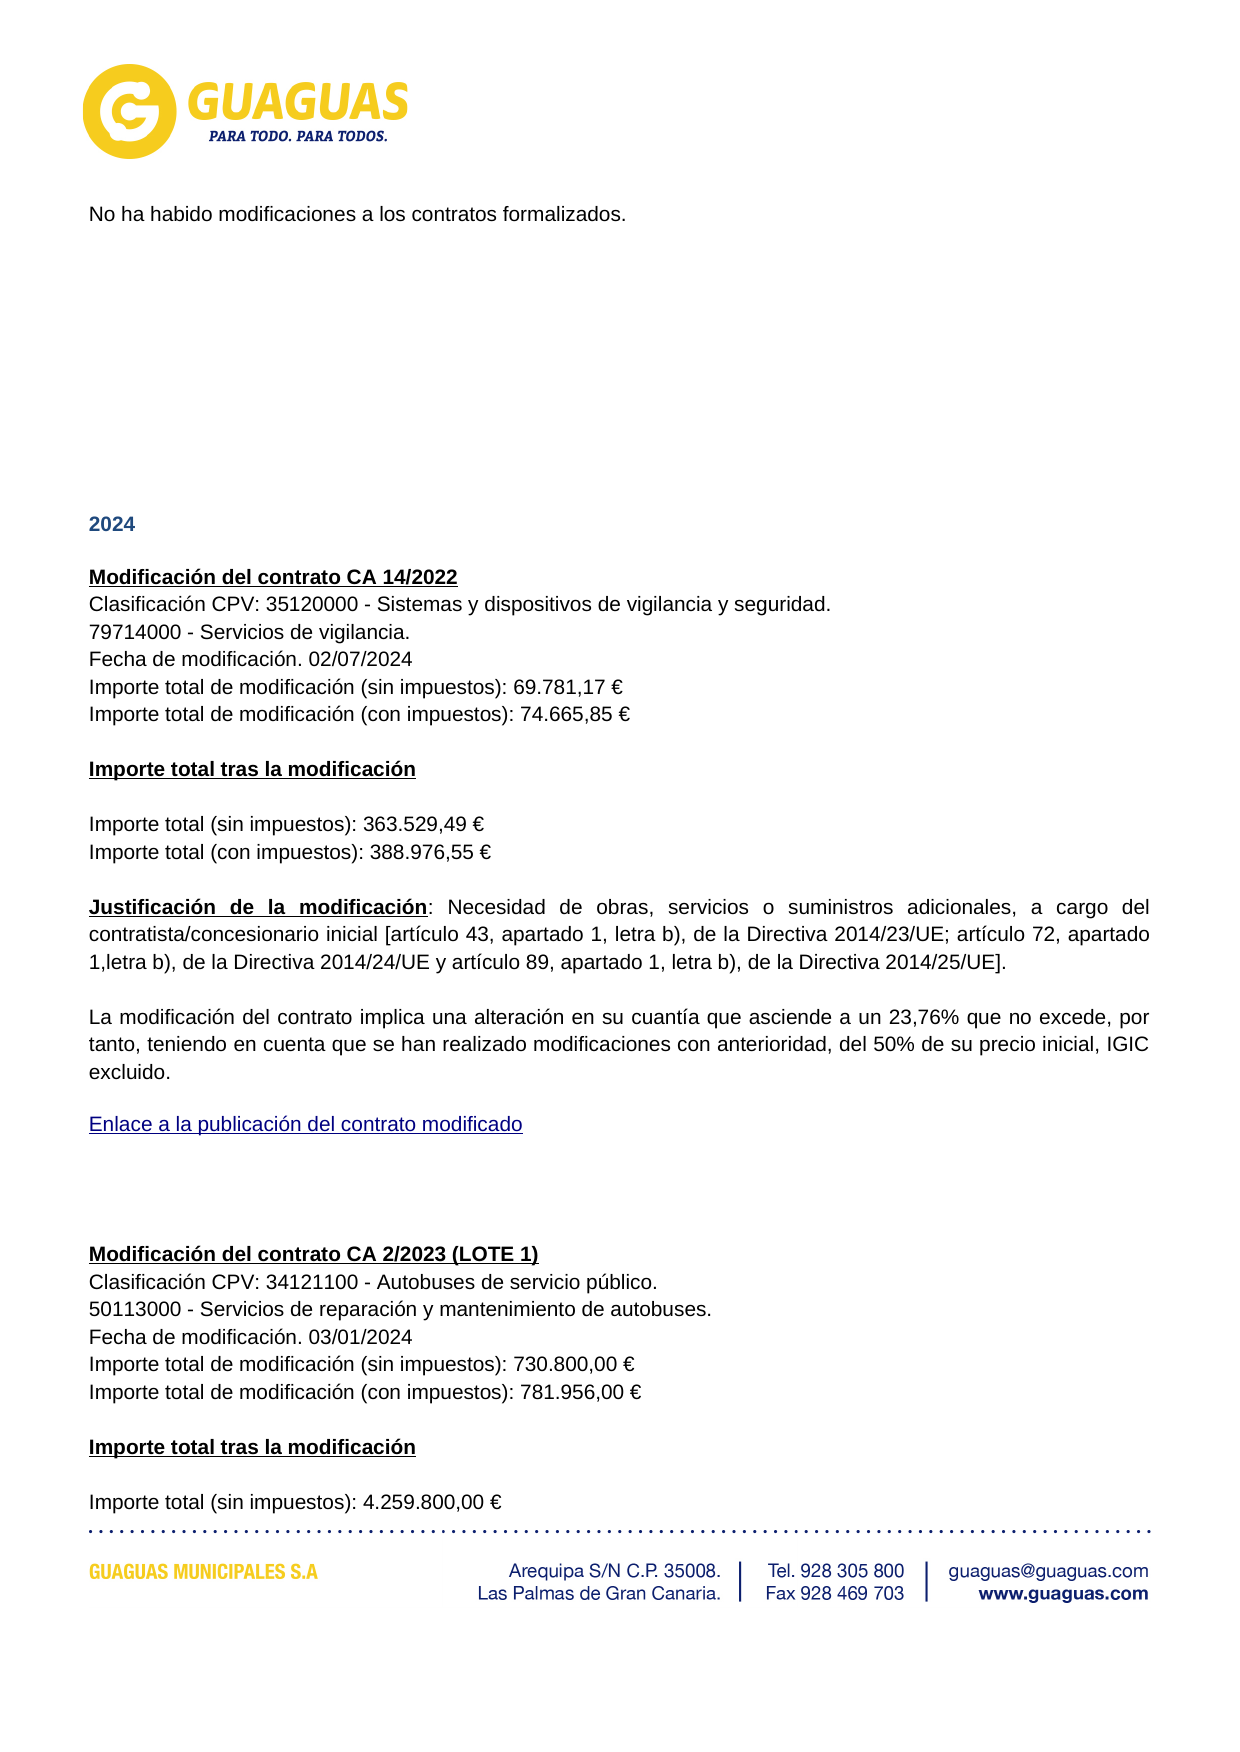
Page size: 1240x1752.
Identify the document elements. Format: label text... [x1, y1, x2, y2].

text Importe total de modificación (con impuestos): 74.665,85 € [89, 702, 1151, 726]
text Importe total tras la modificación [89, 1435, 1151, 1459]
text Importe total de modificación (sin impuestos): 730.800,00 € [89, 1352, 1151, 1376]
text Enlace a la publicación del contrato modificado [89, 1112, 1151, 1136]
text Modificación del contrato CA 2/2023 (LOTE 1) [89, 1242, 1151, 1266]
text Fecha de modificación. 02/07/2024 [89, 647, 1151, 671]
text Justificación de la modificación: Necesidad de obras, servicios o suministros adicionales, a cargo del contratista/concesionario inicial [artículo 43, apartado 1, letra b), de la Directiva 2014/23/UE; artículo 72, apartado 1,letra b), de la Directiva 2014/24/UE y artículo 89, apartado 1, letra b), de la Directiva 2014/25/UE]. [89, 895, 1151, 974]
text 50113000 - Servicios de reparación y mantenimiento de autobuses. [89, 1297, 1151, 1321]
text Importe total de modificación (sin impuestos): 69.781,17 € [89, 675, 1151, 699]
text Importe total tras la modificación [89, 757, 1151, 781]
text La modificación del contrato implica una alteración en su cuantía que asciende a un 23,76% que no excede, por tanto, teniendo en cuenta que se han realizado modificaciones con anterioridad, del 50% de su precio inicial, IGIC excluido. [89, 1005, 1151, 1084]
text Importe total (sin impuestos): 363.529,49 € [89, 812, 1151, 836]
text Clasificación CPV: 34121100 - Autobuses de servicio público. [89, 1270, 1151, 1294]
text Modificación del contrato CA 14/2022 [89, 565, 1151, 589]
text Importe total (con impuestos): 388.976,55 € [89, 840, 1151, 864]
text Clasificación CPV: 35120000 - Sistemas y dispositivos de vigilancia y seguridad. [89, 592, 1151, 616]
text Importe total de modificación (con impuestos): 781.956,00 € [89, 1380, 1151, 1404]
text No ha habido modificaciones a los contratos formalizados. [89, 202, 1151, 226]
text Fecha de modificación. 03/01/2024 [89, 1325, 1151, 1349]
text 79714000 - Servicios de vigilancia. [89, 620, 1151, 644]
text Importe total (sin impuestos): 4.259.800,00 € [89, 1490, 1151, 1514]
text 2024 [89, 512, 1151, 536]
